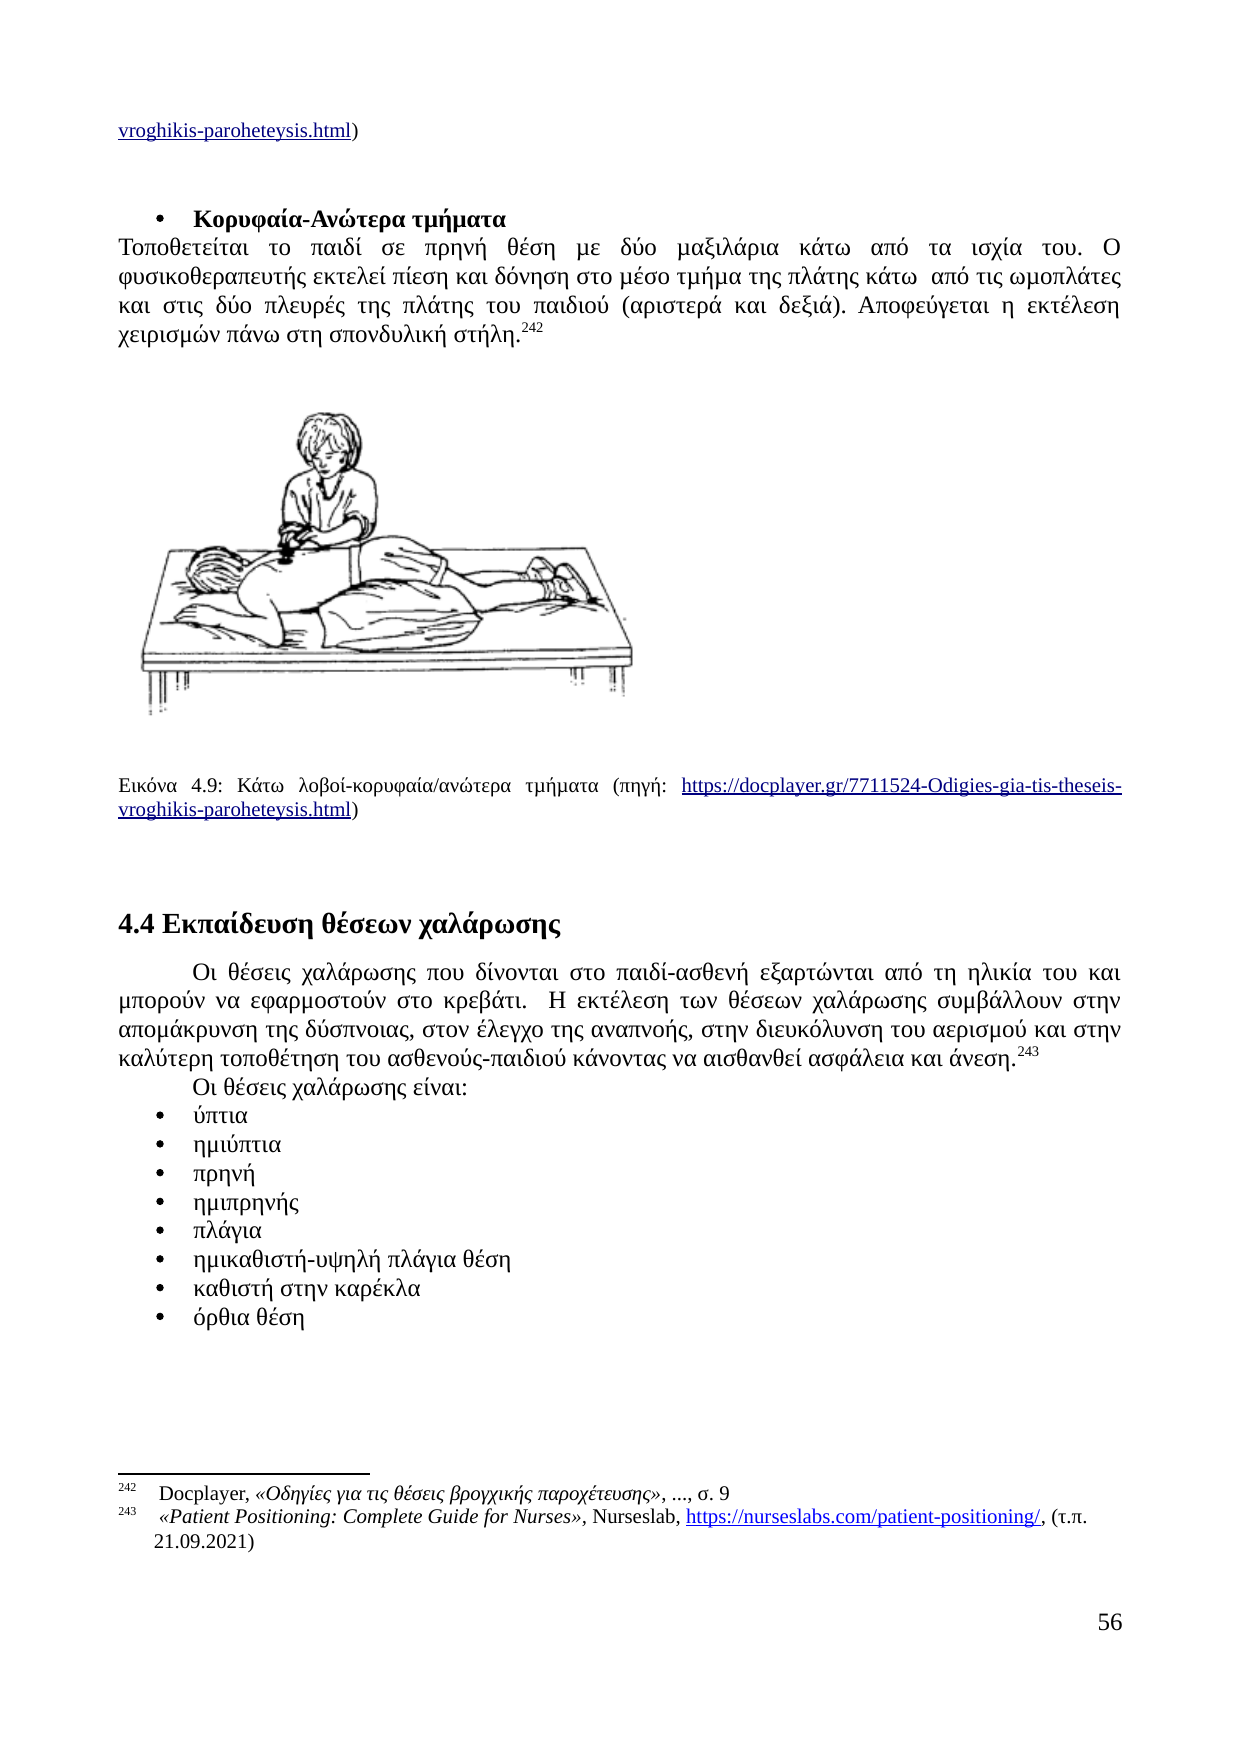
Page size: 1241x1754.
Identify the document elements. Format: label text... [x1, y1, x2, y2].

text Τοποθετείται το παιδί σε πρηνή θέση µε δύο µαξιλάρια κάτω από τα ισχία του. Ο φυσικοθεραπευτής εκτελεί πίεση και δόνηση στο µέσο τµήµα της πλάτης κάτω από τις ωµοπλάτες και στις δύο πλευρές της πλάτης του παιδιού (αριστερά και δεξιά). Αποφεύγεται η εκτέλεση χειρισμών πάνω στη σπονδυλική στήλη. [118, 232, 1122, 347]
list πρηνή [156, 1158, 1122, 1187]
list ημιπρηνής [156, 1187, 1122, 1216]
picture [118, 360, 673, 748]
text Εικόνα 4.9: Κάτω λοβοί-κορυφαία/ανώτερα τµήµατα (πηγή: https://docplayer.gr/7711524-Odigies-gia-tis-theseis-vroghikis-paroheteysis.html) [118, 772, 1122, 821]
list ημικαθιστή-υψηλή πλάγια θέση [156, 1244, 1122, 1273]
list πλάγια [156, 1216, 1122, 1244]
list Κορυφαία-Ανώτερα τµήµατα [156, 204, 1122, 232]
subtitle 4.4 Εκπαίδευση θέσεων χαλάρωσης [118, 887, 1122, 944]
text Οι θέσεις χαλάρωσης που δίνονται στο παιδί-ασθενή εξαρτώνται από τη ηλικία του και μπορούν να εφαρμοστούν στο κρεβάτι. Η εκτέλεση των θέσεων χαλάρωσης συμβάλλουν στην απομάκρυνση της δύσπνοιας, στον έλεγχο της αναπνοής, στην διευκόλυνση του αερισμού και στην καλύτερη τοποθέτηση του ασθενούς-παιδιού κάνοντας να αισθανθεί ασφάλεια και άνεση. [118, 957, 1122, 1072]
text Docplayer, «Οδηγίες για τις θέσεις βρογχικής παροχέτευσης», ..., σ. 9 [118, 1480, 1122, 1504]
text «Patient Positioning: Complete Guide for Nurses», Nurseslab, https://nurseslabs.com/patient-positioning/, (τ.π. 21.09.2021) [118, 1504, 1122, 1553]
list ημιύπτια [156, 1129, 1122, 1158]
list ύπτια [156, 1101, 1122, 1129]
list καθιστή στην καρέκλα [156, 1273, 1122, 1302]
list όρθια θέση [156, 1302, 1122, 1331]
text Οι θέσεις χαλάρωσης είναι: [118, 1072, 1122, 1101]
text vroghikis-paroheteysis.html) [118, 118, 1122, 142]
